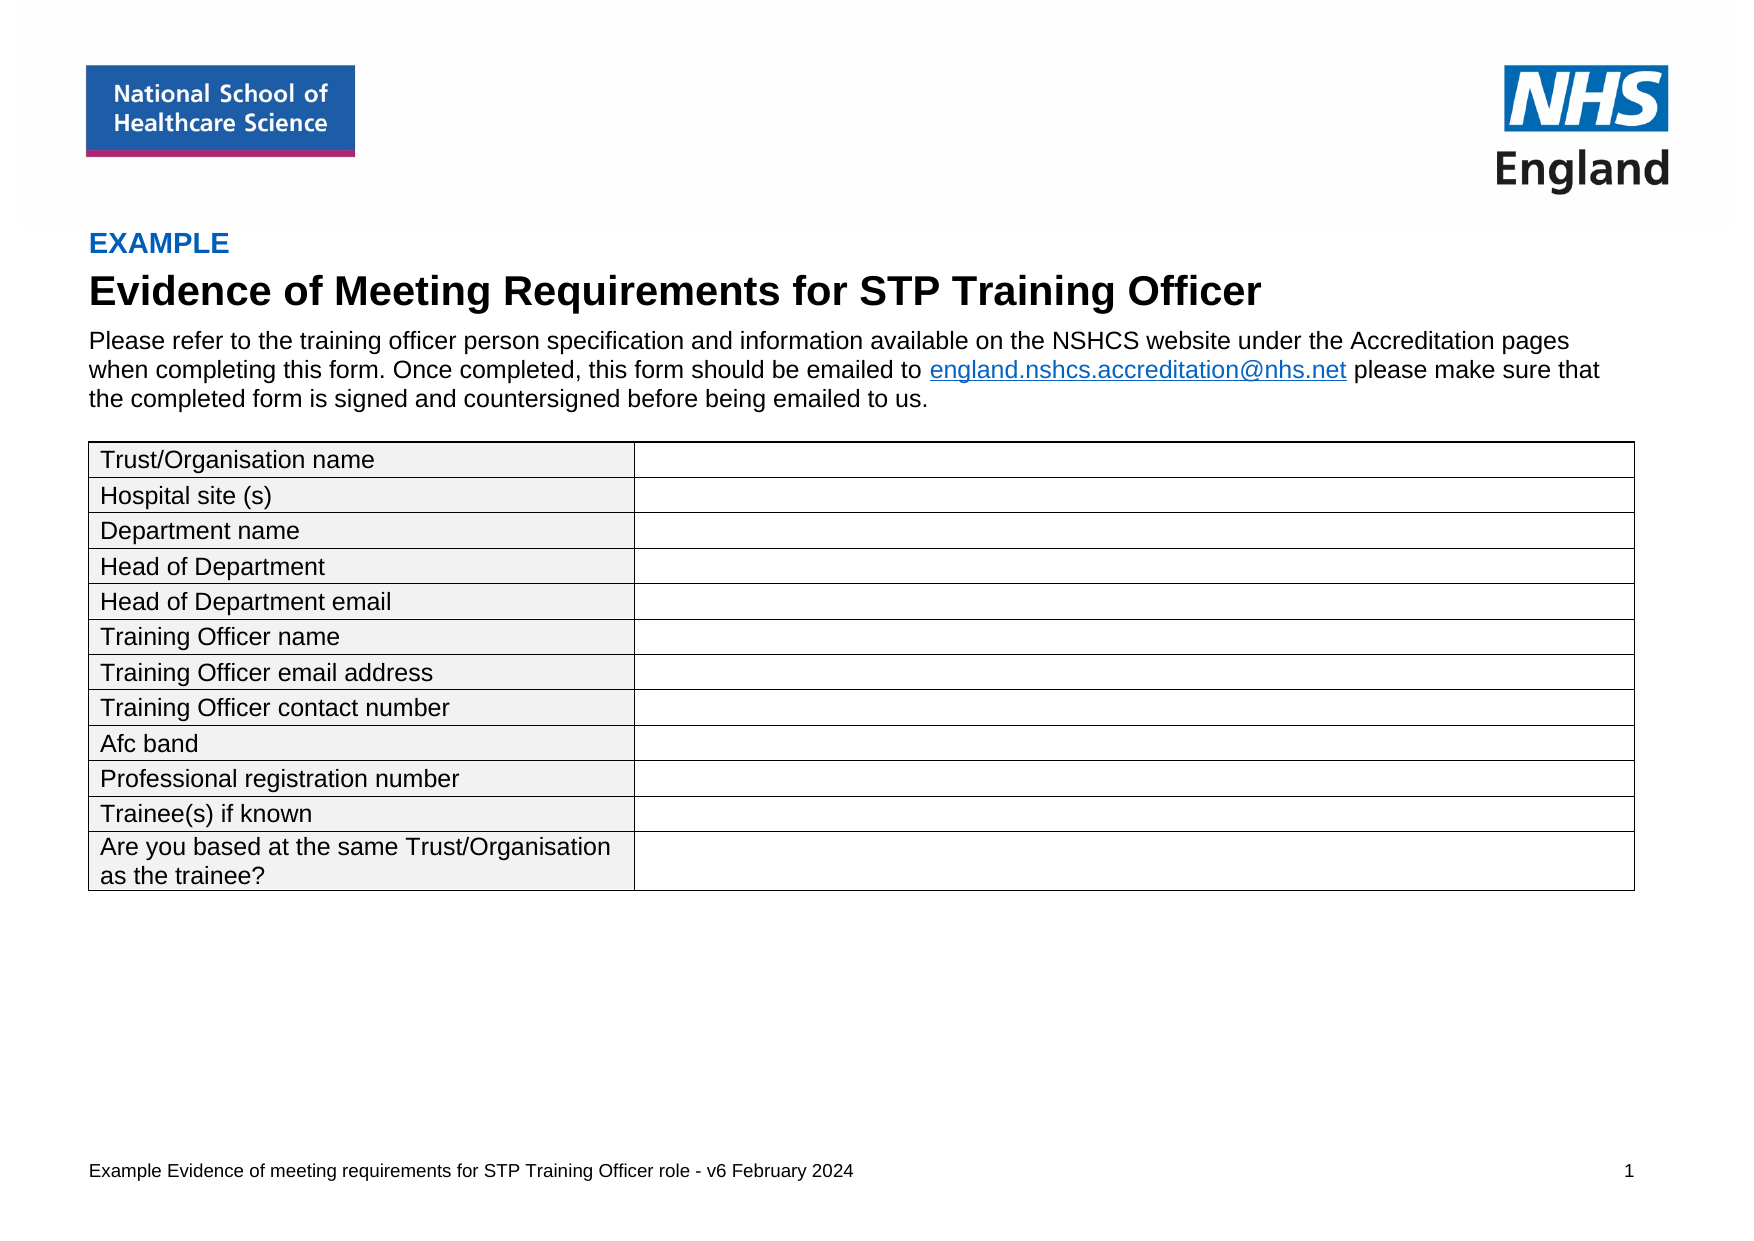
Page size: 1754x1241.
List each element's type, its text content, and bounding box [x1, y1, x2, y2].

table_cell Training Officer name [89, 620, 634, 654]
table_header [635, 443, 1634, 477]
subtitle Evidence of Meeting Requirements for STP Training Officer [89, 266, 1636, 314]
table_header Trust/Organisation name [89, 443, 634, 477]
table_cell [635, 797, 1634, 831]
table_cell [635, 584, 1634, 618]
table_cell [635, 478, 1634, 512]
text Please refer to the training officer person specification and information available on the NSHCS website under the Accreditation pages when completing this form. Once completed, this form should be emailed to england.nshcs.accreditation@nhs.net please make sure that the completed form is signed and countersigned before being emailed to us. [89, 326, 1636, 413]
subtitle EXAMPLE [89, 227, 1636, 260]
table_cell [635, 726, 1634, 760]
table_cell Professional registration number [89, 761, 634, 796]
table_cell Trainee(s) if known [89, 797, 634, 831]
table_cell Afc band [89, 726, 634, 760]
table_cell [635, 620, 1634, 654]
table_cell [635, 549, 1634, 583]
table_cell [635, 513, 1634, 548]
table_cell Head of Department [89, 549, 634, 583]
table_cell Head of Department email [89, 584, 634, 618]
table_cell Are you based at the same Trust/Organisation as the trainee? [89, 832, 634, 889]
table_cell [635, 832, 1634, 889]
table_cell Training Officer contact number [89, 690, 634, 725]
table_cell Training Officer email address [89, 655, 634, 689]
table_cell [635, 655, 1634, 689]
table_cell [635, 690, 1634, 725]
table_cell Hospital site (s) [89, 478, 634, 512]
table_cell [635, 761, 1634, 796]
table_cell Department name [89, 513, 634, 548]
